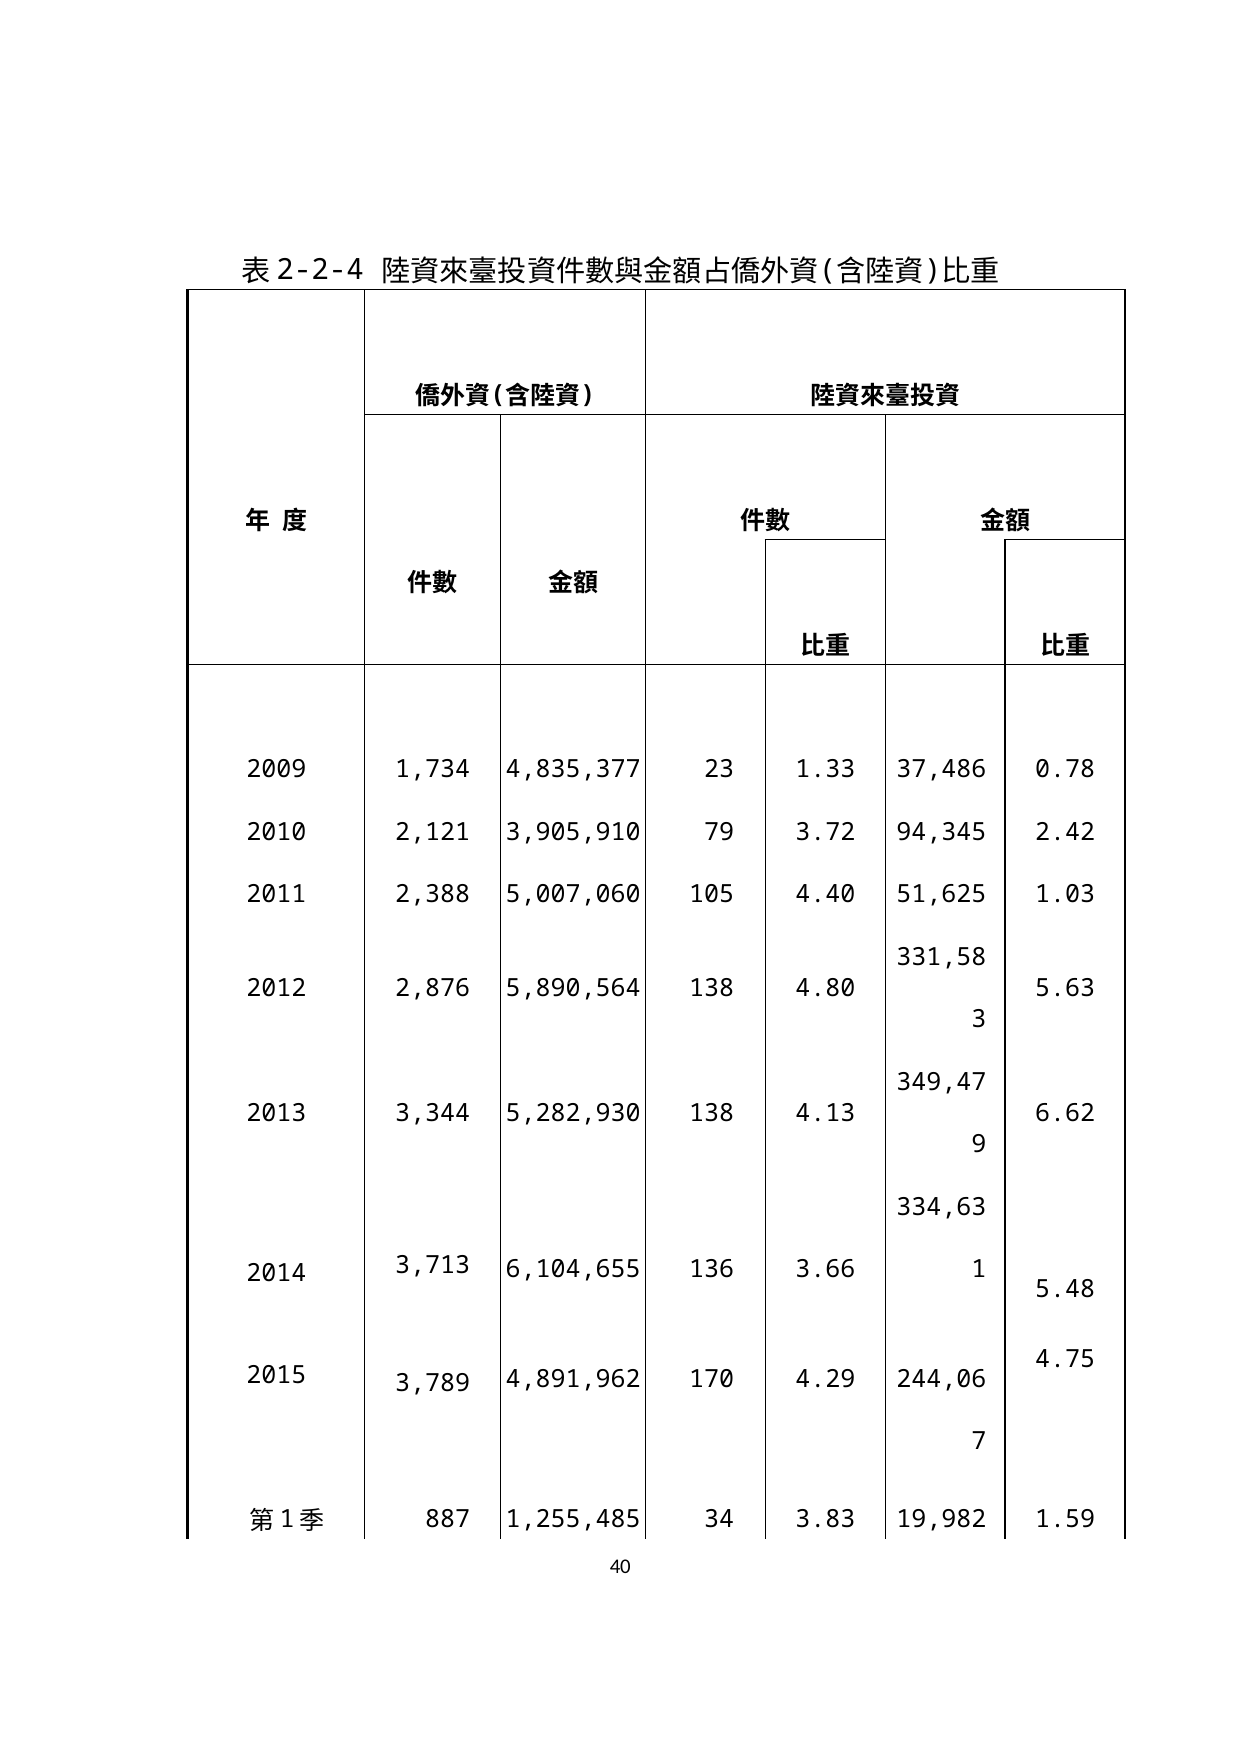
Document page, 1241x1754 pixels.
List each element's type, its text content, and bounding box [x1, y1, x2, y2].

table_cell 3,713 3,789 [365, 1164, 500, 1461]
table_cell 5,282,930 [501, 1039, 645, 1164]
table_cell 4.80 [766, 914, 885, 1039]
table_cell 4,835,377 [501, 665, 645, 789]
table_cell 6,104,655 4,891,962 [501, 1164, 645, 1461]
table_cell 2013 [189, 1039, 364, 1164]
table_header 年 度 [189, 290, 364, 664]
table_cell 2009 [189, 665, 364, 789]
table_cell 金額 [886, 415, 1124, 539]
table_cell 比重 [1006, 540, 1124, 664]
table_cell 1,734 [365, 665, 500, 789]
table_cell 5.48 4.75 [1006, 1164, 1124, 1461]
table_header 僑外資(含陸資) [365, 290, 645, 414]
table_cell 1,255,485 [501, 1461, 645, 1539]
table_cell 1.03 [1006, 852, 1124, 914]
table_cell 2.42 [1006, 789, 1124, 852]
table_cell 79 [646, 789, 765, 852]
table_cell 334,631 244,067 [886, 1164, 1004, 1461]
table_cell 51,625 [886, 852, 1004, 914]
text 表2-2-4 陸資來臺投資件數與金額占僑外資(含陸資)比重 [137, 227, 1103, 289]
table_cell [886, 539, 1004, 664]
table_cell 37,486 [886, 665, 1004, 789]
table_cell 138 [646, 1039, 765, 1164]
table_cell 6.62 [1006, 1039, 1124, 1164]
table_cell 3.72 [766, 789, 885, 852]
table_cell 2,876 [365, 914, 500, 1039]
table_cell 3,905,910 [501, 789, 645, 852]
table_cell 3,344 [365, 1039, 500, 1164]
table_cell 比重 [766, 540, 885, 664]
table_cell 2,121 [365, 789, 500, 852]
table_cell 3.66 4.29 [766, 1164, 885, 1461]
table_cell 0.78 [1006, 665, 1124, 789]
table_cell 第1季 [189, 1461, 364, 1539]
table_cell 4.40 [766, 852, 885, 914]
table_cell 4.13 [766, 1039, 885, 1164]
table_cell 136 170 [646, 1164, 765, 1461]
table_cell 23 [646, 665, 765, 789]
table_cell 2012 [189, 914, 364, 1039]
table_cell 34 [646, 1461, 765, 1539]
table_cell 94,345 [886, 789, 1004, 852]
table_cell 2,388 [365, 852, 500, 914]
table_cell 331,583 [886, 914, 1004, 1039]
table_cell 349,479 [886, 1039, 1004, 1164]
table_cell 件數 [646, 415, 885, 539]
table_cell 19,982 [886, 1461, 1004, 1539]
table_cell 2010 [189, 789, 364, 852]
table_cell 1.33 [766, 665, 885, 789]
table_cell 5.63 [1006, 914, 1124, 1039]
table_header 陸資來臺投資 [646, 290, 1124, 414]
table_cell 138 [646, 914, 765, 1039]
table_cell 2014 2015 [189, 1164, 364, 1461]
table_cell 1.59 [1006, 1461, 1124, 1539]
table_cell 3.83 [766, 1461, 885, 1539]
table_cell [646, 539, 765, 664]
table_cell 5,890,564 [501, 914, 645, 1039]
table_cell 5,007,060 [501, 852, 645, 914]
table_cell 金額 [501, 415, 645, 664]
table_cell 105 [646, 852, 765, 914]
table_cell 件數 [365, 415, 500, 664]
table_cell 887 [365, 1461, 500, 1539]
table_cell 2011 [189, 852, 364, 914]
